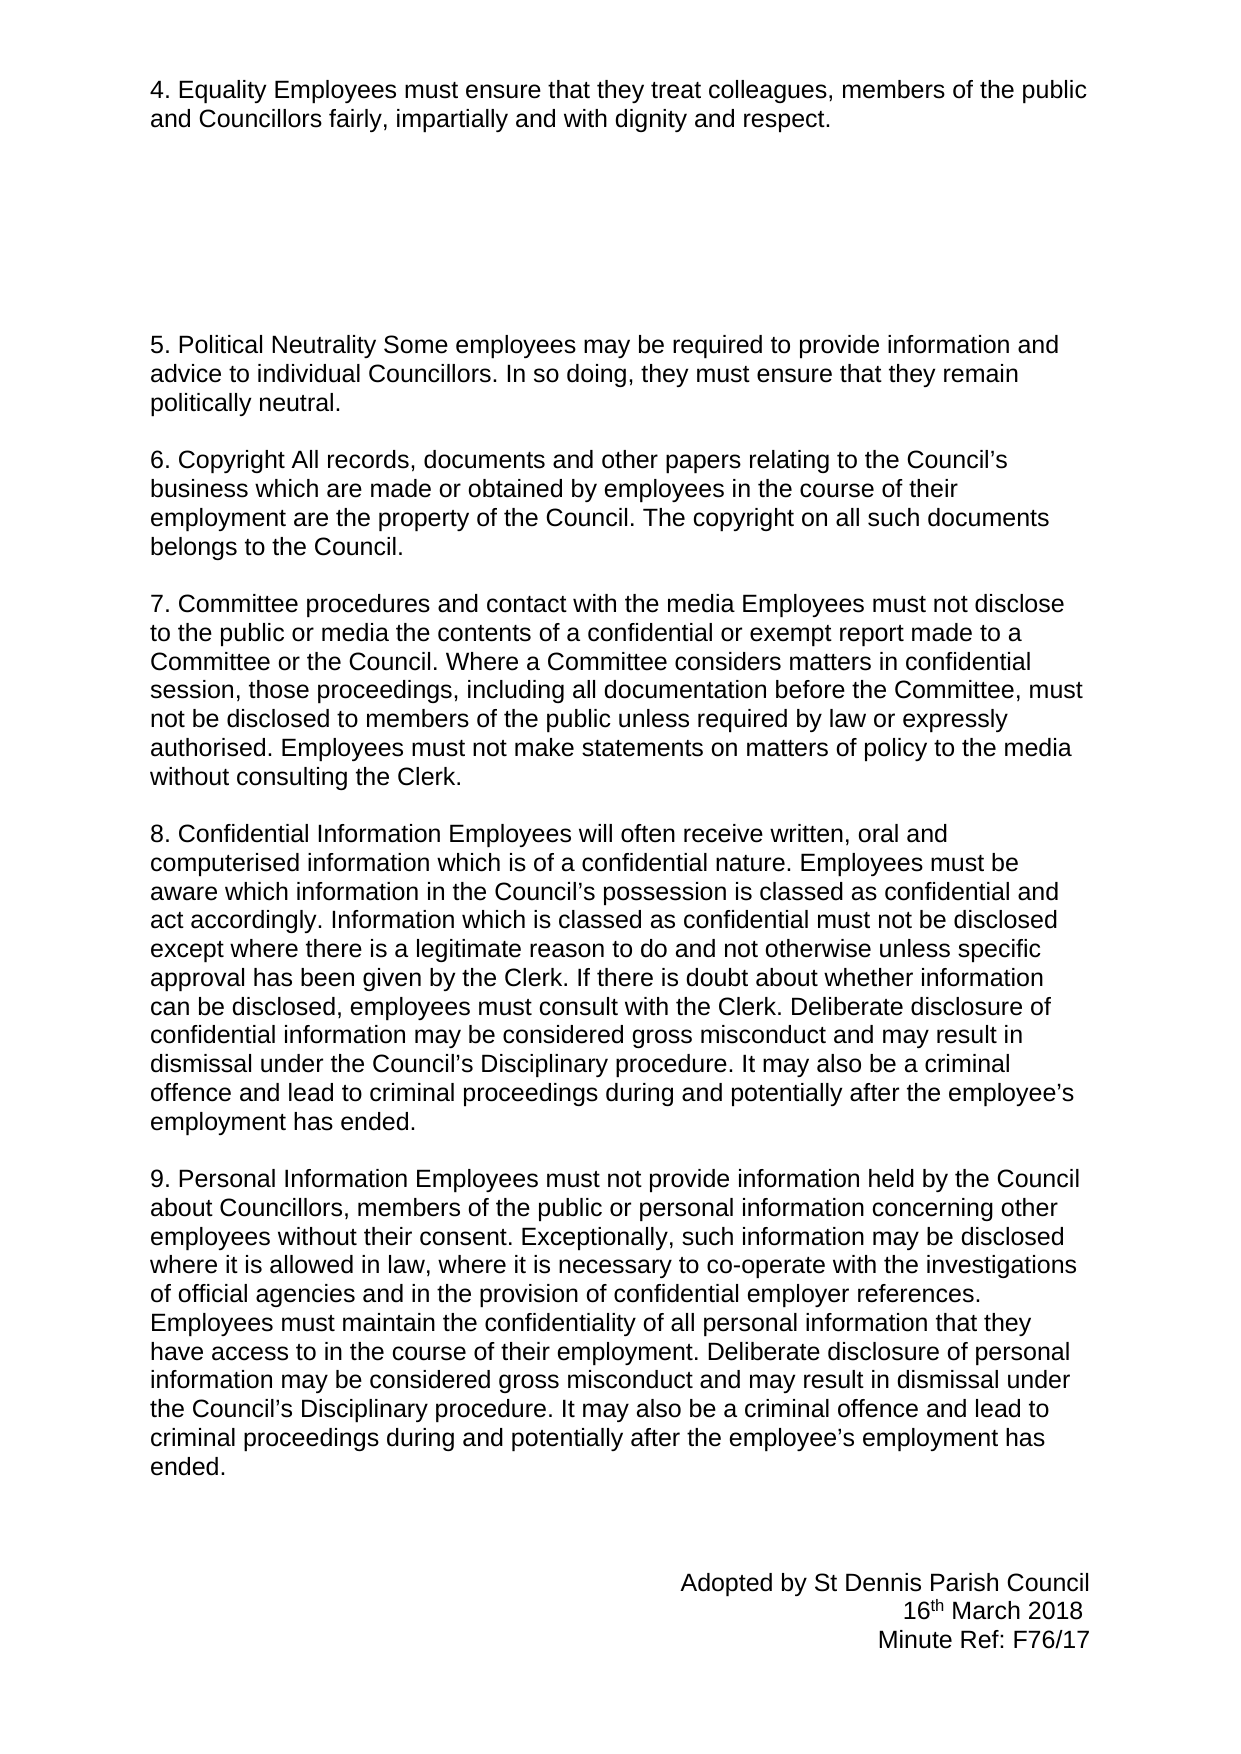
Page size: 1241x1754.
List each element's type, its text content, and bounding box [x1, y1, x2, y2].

text 8. Confidential Information Employees will often receive written, oral and computerised information which is of a confidential nature. Employees must be aware which information in the Council’s possession is classed as confidential and act accordingly. Information which is classed as confidential must not be disclosed except where there is a legitimate reason to do and not otherwise unless specific approval has been given by the Clerk. If there is doubt about whether information can be disclosed, employees must consult with the Clerk. Deliberate disclosure of confidential information may be considered gross misconduct and may result in dismissal under the Council’s Disciplinary procedure. It may also be a criminal offence and lead to criminal proceedings during and potentially after the employee’s employment has ended. [150, 819, 1090, 1135]
text 4. Equality Employees must ensure that they treat colleagues, members of the public and Councillors fairly, impartially and with dignity and respect. [150, 75, 1090, 132]
text 6. Copyright All records, documents and other papers relating to the Council’s business which are made or obtained by employees in the course of their employment are the property of the Council. The copyright on all such documents belongs to the Council. [150, 445, 1090, 560]
text 9. Personal Information Employees must not provide information held by the Council about Councillors, members of the public or personal information concerning other employees without their consent. Exceptionally, such information may be disclosed where it is allowed in law, where it is necessary to co-operate with the investigations of official agencies and in the provision of confidential employer references. Employees must maintain the confidentiality of all personal information that they have access to in the course of their employment. Deliberate disclosure of personal information may be considered gross misconduct and may result in dismissal under the Council’s Disciplinary procedure. It may also be a criminal offence and lead to criminal proceedings during and potentially after the employee’s employment has ended. [150, 1164, 1090, 1480]
text 7. Committee procedures and contact with the media Employees must not disclose to the public or media the contents of a confidential or exempt report made to a Committee or the Council. Where a Committee considers matters in confidential session, those proceedings, including all documentation before the Committee, must not be disclosed to members of the public unless required by law or expressly authorised. Employees must not make statements on matters of policy to the media without consulting the Clerk. [150, 589, 1090, 790]
text 5. Political Neutrality Some employees may be required to provide information and advice to individual Councillors. In so doing, they must ensure that they remain politically neutral. [150, 330, 1090, 416]
